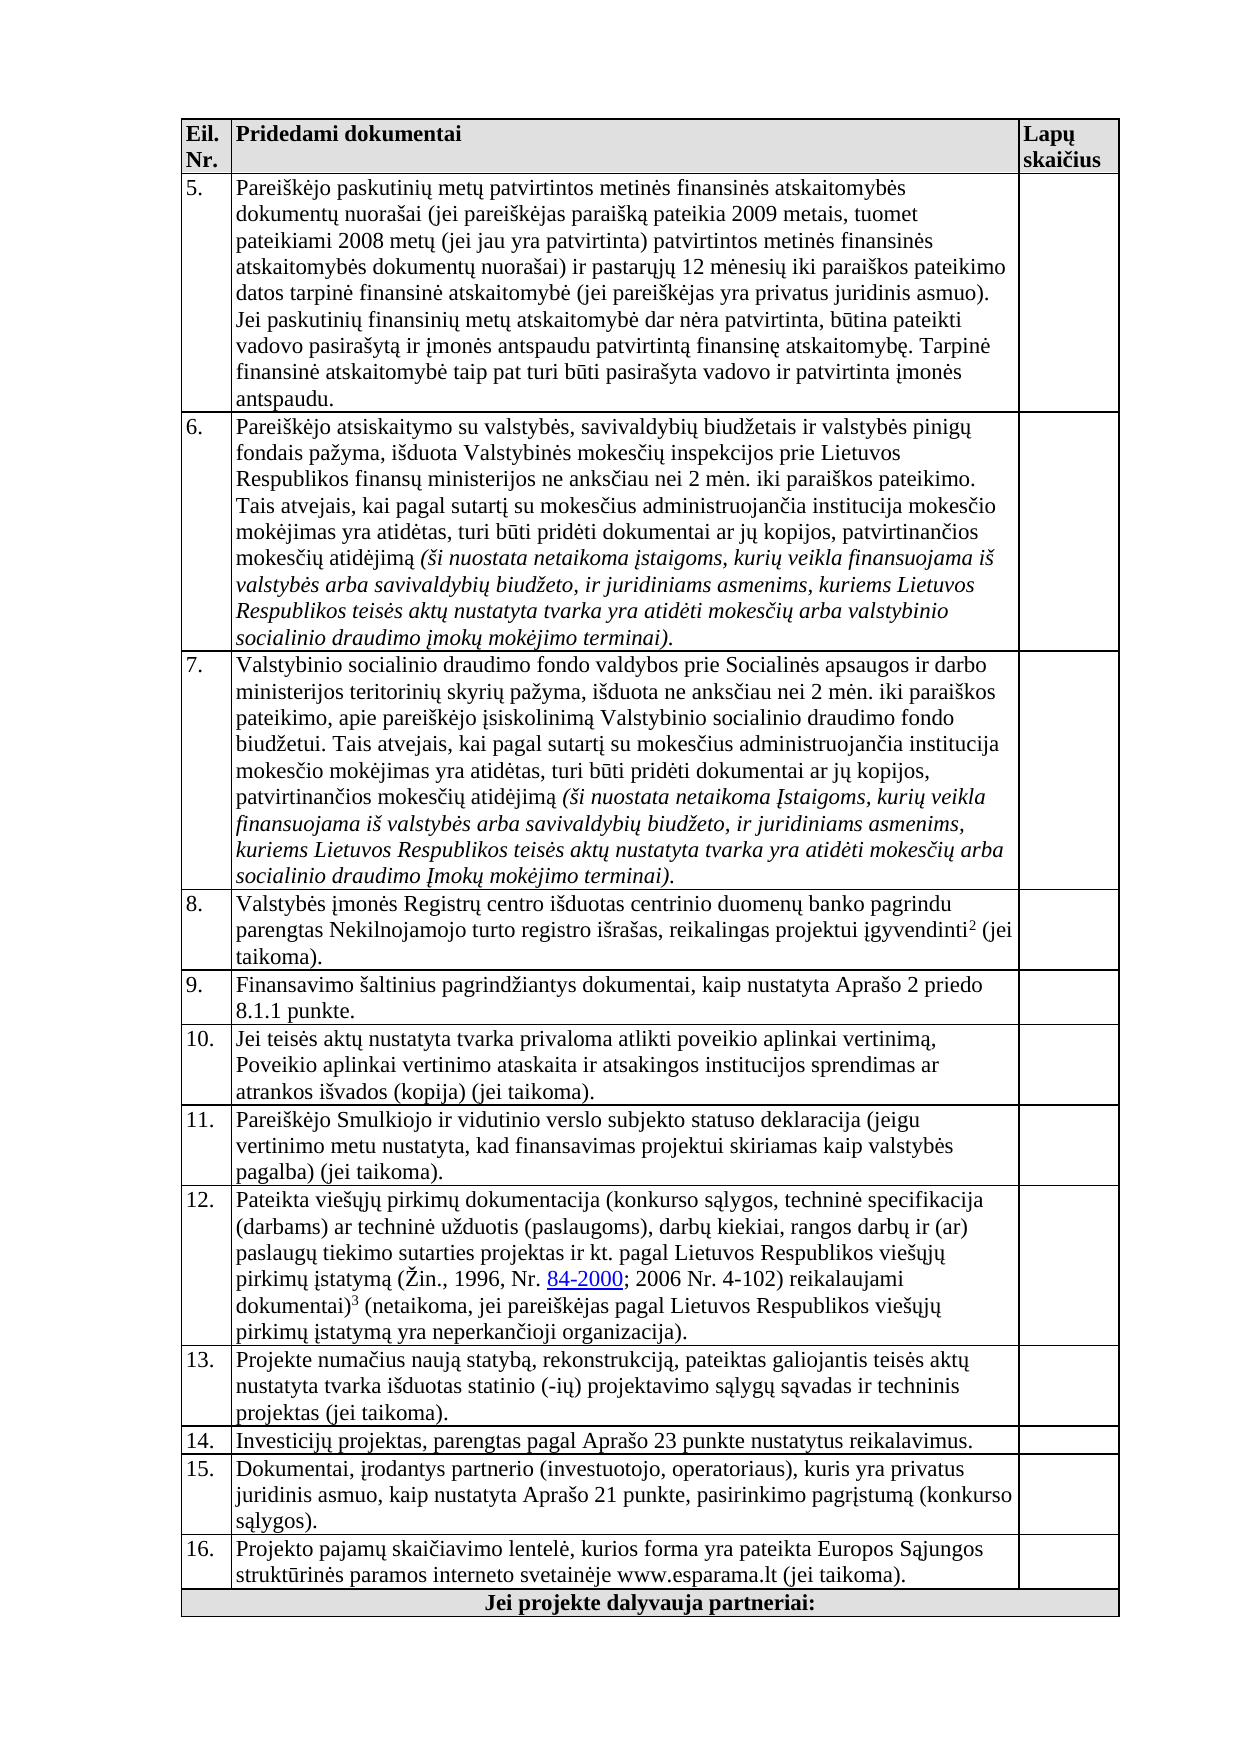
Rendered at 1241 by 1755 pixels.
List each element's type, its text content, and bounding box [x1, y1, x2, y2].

table_cell 10. [182, 1025, 231, 1104]
table_cell Valstybės įmonės Registrų centro išduotas centrinio duomenų banko pagrindu parengtas Nekilnojamojo turto registro išrašas, reikalingas projektui įgyvendinti2 (jei taikoma). [232, 890, 1018, 969]
table_cell [1020, 1535, 1118, 1588]
table_cell 6. [182, 413, 231, 650]
table_header Eil. Nr. [182, 120, 231, 172]
table_cell 7. [182, 652, 231, 889]
table_cell 13. [182, 1346, 231, 1425]
table_cell Pareiškėjo atsiskaitymo su valstybės, savivaldybių biudžetais ir valstybės pinigų fondais pažyma, išduota Valstybinės mokesčių inspekcijos prie Lietuvos Respublikos finansų ministerijos ne anksčiau nei 2 mėn. iki paraiškos pateikimo. Tais atvejais, kai pagal sutartį su mokesčius administruojančia institucija mokesčio mokėjimas yra atidėtas, turi būti pridėti dokumentai ar jų kopijos, patvirtinančios mokesčių atidėjimą (ši nuostata netaikoma įstaigoms, kurių veikla finansuojama iš valstybės arba savivaldybių biudžeto, ir juridiniams asmenims, kuriems Lietuvos Respublikos teisės aktų nustatyta tvarka yra atidėti mokesčių arba valstybinio socialinio draudimo įmokų mokėjimo terminai). [232, 413, 1018, 650]
table_cell 11. [182, 1106, 231, 1185]
table_cell 5. [182, 174, 231, 411]
table_cell 14. [182, 1427, 231, 1453]
table_cell Pateikta viešųjų pirkimų dokumentacija (konkurso sąlygos, techninė specifikacija (darbams) ar techninė užduotis (paslaugoms), darbų kiekiai, rangos darbų ir (ar) paslaugų tiekimo sutarties projektas ir kt. pagal Lietuvos Respublikos viešųjų pirkimų įstatymą (Žin., 1996, Nr. 84-2000; 2006 Nr. 4-102) reikalaujami dokumentai)3 (netaikoma, jei pareiškėjas pagal Lietuvos Respublikos viešųjų pirkimų įstatymą yra neperkančioji organizacija). [232, 1186, 1018, 1344]
table_header Lapų skaičius [1020, 120, 1118, 172]
table_cell Finansavimo šaltinius pagrindžiantys dokumentai, kaip nustatyta Aprašo 2 priedo 8.1.1 punkte. [232, 971, 1018, 1023]
table_cell [1020, 1106, 1118, 1185]
table_cell Projekto pajamų skaičiavimo lentelė, kurios forma yra pateikta Europos Sąjungos struktūrinės paramos interneto svetainėje www.esparama.lt (jei taikoma). [232, 1535, 1018, 1588]
table_cell 15. [182, 1455, 231, 1534]
table_cell Valstybinio socialinio draudimo fondo valdybos prie Socialinės apsaugos ir darbo ministerijos teritorinių skyrių pažyma, išduota ne anksčiau nei 2 mėn. iki paraiškos pateikimo, apie pareiškėjo įsiskolinimą Valstybinio socialinio draudimo fondo biudžetui. Tais atvejais, kai pagal sutartį su mokesčius administruojančia institucija mokesčio mokėjimas yra atidėtas, turi būti pridėti dokumentai ar jų kopijos, patvirtinančios mokesčių atidėjimą (ši nuostata netaikoma Įstaigoms, kurių veikla finansuojama iš valstybės arba savivaldybių biudžeto, ir juridiniams asmenims, kuriems Lietuvos Respublikos teisės aktų nustatyta tvarka yra atidėti mokesčių arba socialinio draudimo Įmokų mokėjimo terminai). [232, 652, 1018, 889]
table_cell [1020, 1025, 1118, 1104]
table_cell 16. [182, 1535, 231, 1588]
table_cell [1020, 971, 1118, 1023]
table_cell Investicijų projektas, parengtas pagal Aprašo 23 punkte nustatytus reikalavimus. [232, 1427, 1018, 1453]
table_cell 12. [182, 1186, 231, 1344]
table_cell [1020, 413, 1118, 650]
table_cell Dokumentai, įrodantys partnerio (investuotojo, operatoriaus), kuris yra privatus juridinis asmuo, kaip nustatyta Aprašo 21 punkte, pasirinkimo pagrįstumą (konkurso sąlygos). [232, 1455, 1018, 1534]
table_cell Jei teisės aktų nustatyta tvarka privaloma atlikti poveikio aplinkai vertinimą, Poveikio aplinkai vertinimo ataskaita ir atsakingos institucijos sprendimas ar atrankos išvados (kopija) (jei taikoma). [232, 1025, 1018, 1104]
table_cell Pareiškėjo Smulkiojo ir vidutinio verslo subjekto statuso deklaracija (jeigu vertinimo metu nustatyta, kad finansavimas projektui skiriamas kaip valstybės pagalba) (jei taikoma). [232, 1106, 1018, 1185]
table_cell [1020, 1455, 1118, 1534]
table_cell 9. [182, 971, 231, 1023]
table_cell Pareiškėjo paskutinių metų patvirtintos metinės finansinės atskaitomybės dokumentų nuorašai (jei pareiškėjas paraišką pateikia 2009 metais, tuomet pateikiami 2008 metų (jei jau yra patvirtinta) patvirtintos metinės finansinės atskaitomybės dokumentų nuorašai) ir pastarųjų 12 mėnesių iki paraiškos pateikimo datos tarpinė finansinė atskaitomybė (jei pareiškėjas yra privatus juridinis asmuo). Jei paskutinių finansinių metų atskaitomybė dar nėra patvirtinta, būtina pateikti vadovo pasirašytą ir įmonės antspaudu patvirtintą finansinę atskaitomybę. Tarpinė finansinė atskaitomybė taip pat turi būti pasirašyta vadovo ir patvirtinta įmonės antspaudu. [232, 174, 1018, 411]
table_cell [1020, 1186, 1118, 1344]
table_cell 8. [182, 890, 231, 969]
table_cell [1020, 1346, 1118, 1425]
table_header Pridedami dokumentai [232, 120, 1018, 172]
table_cell Jei projekte dalyvauja partneriai: [182, 1590, 1118, 1616]
table_cell [1020, 652, 1118, 889]
table_cell [1020, 174, 1118, 411]
table_cell [1020, 1427, 1118, 1453]
table_cell [1020, 890, 1118, 969]
table_cell Projekte numačius naują statybą, rekonstrukciją, pateiktas galiojantis teisės aktų nustatyta tvarka išduotas statinio (-ių) projektavimo sąlygų sąvadas ir techninis projektas (jei taikoma). [232, 1346, 1018, 1425]
